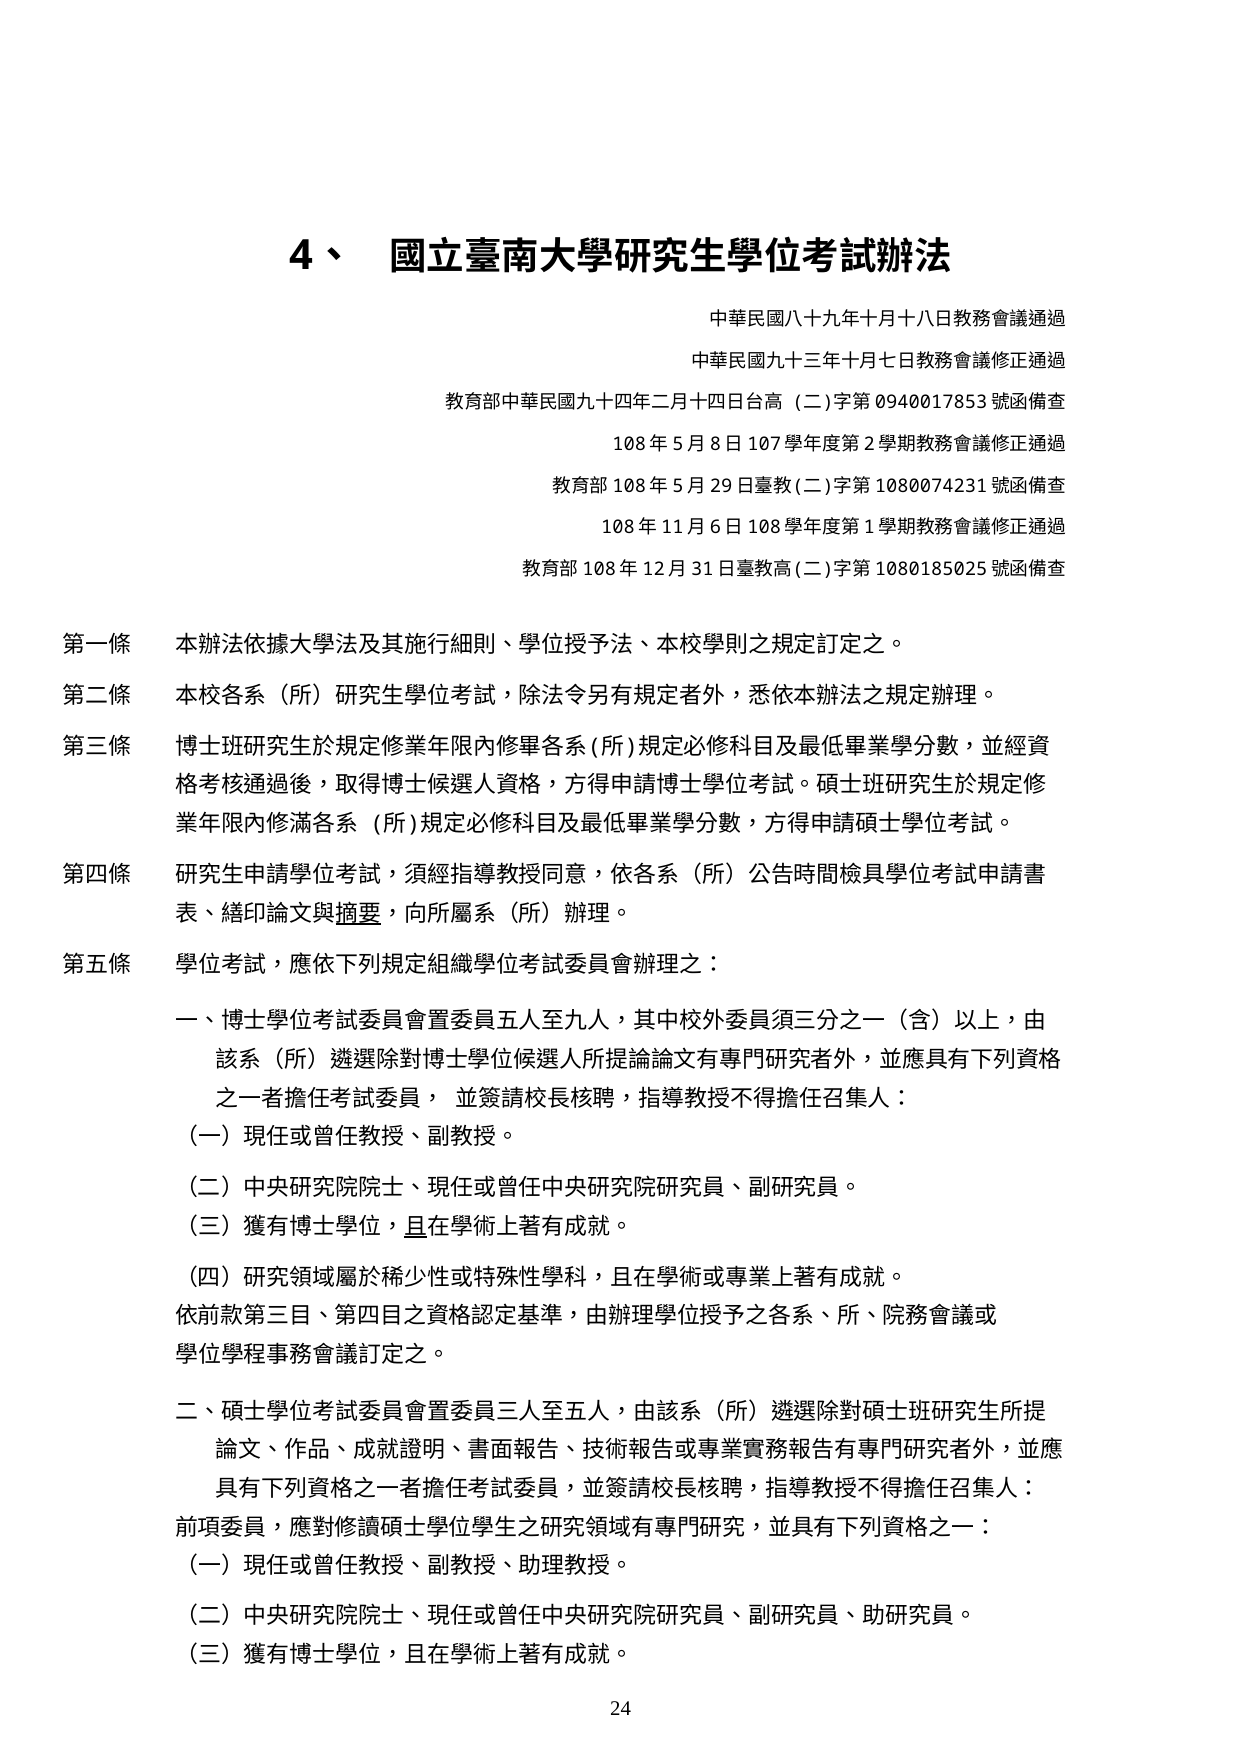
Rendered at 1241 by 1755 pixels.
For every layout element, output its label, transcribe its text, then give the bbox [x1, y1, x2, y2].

text 中華民國八十九年十月十八日教務會議通過 [175, 292, 1066, 334]
text 中華民國九十三年十月七日教務會議修正通過 [175, 334, 1066, 375]
text （四）研究領域屬於稀少性或特殊性學科，且在學術或專業上著有成就。 [175, 1259, 1038, 1292]
text 教育部中華民國九十四年二月十四日台高 (二)字第0940017853號函備查 [175, 375, 1066, 417]
text （三）獲有博士學位，且在學術上著有成就。 [175, 1208, 1066, 1241]
text 108年5月8日107學年度第2學期教務會議修正通過 [175, 417, 1066, 459]
text （三）獲有博士學位，且在學術上著有成就。 [175, 1636, 1066, 1669]
text （二）中央研究院院士、現任或曾任中央研究院研究員、副研究員、助研究員。 [175, 1597, 1066, 1630]
text 第一條 本辦法依據大學法及其施行細則、學位授予法、本校學則之規定訂定之。 [62, 625, 1066, 659]
text 一、博士學位考試委員會置委員五人至九人，其中校外委員須三分之一（含）以上，由該系（所）遴選除對博士學位候選人所提論論文有專門研究者外，並應具有下列資格之一者擔任考試委員， 並簽請校長核聘，指導教授不得擔任召集人： [175, 1002, 1066, 1113]
text 依前款第三目、第四目之資格認定基準，由辦理學位授予之各系、所、院務會議或學位學程事務會議訂定之。 [175, 1297, 1013, 1369]
text 二、碩士學位考試委員會置委員三人至五人，由該系（所）遴選除對碩士班研究生所提論文、作品、成就證明、書面報告、技術報告或專業實務報告有專門研究者外，並應具有下列資格之一者擔任考試委員，並簽請校長核聘，指導教授不得擔任召集人： [175, 1392, 1066, 1503]
text 第四條 研究生申請學位考試，須經指導教授同意，依各系（所）公告時間檢具學位考試申請書表、繕印論文與摘要，向所屬系（所）辦理。 [62, 856, 1066, 928]
text 教育部108年5月29日臺教(二)字第1080074231號函備查 [175, 459, 1066, 500]
text 108年11月6日108學年度第1學期教務會議修正通過 [175, 500, 1066, 542]
subtitle 國立臺南大學研究生學位考試辦法 [175, 221, 1066, 282]
text 教育部108年12月31日臺教高(二)字第1080185025號函備查 [175, 542, 1066, 584]
text 第五條 學位考試，應依下列規定組織學位考試委員會辦理之： [62, 946, 1066, 979]
text （一）現任或曾任教授、副教授、助理教授。 [175, 1547, 1066, 1581]
text 第二條 本校各系（所）研究生學位考試，除法令另有規定者外，悉依本辦法之規定辦理。 [62, 677, 1066, 710]
text 前項委員，應對修讀碩士學位學生之研究領域有專門研究，並具有下列資格之一： [175, 1509, 1038, 1542]
text （一）現任或曾任教授、副教授。 [175, 1118, 1066, 1151]
text 第三條 博士班研究生於規定修業年限內修畢各系(所)規定必修科目及最低畢業學分數，並經資格考核通過後，取得博士候選人資格，方得申請博士學位考試。碩士班研究生於規定修業年限內修滿各系 (所)規定必修科目及最低畢業學分數，方得申請碩士學位考試。 [62, 728, 1066, 838]
text （二）中央研究院院士、現任或曾任中央研究院研究員、副研究員。 [175, 1169, 1038, 1202]
